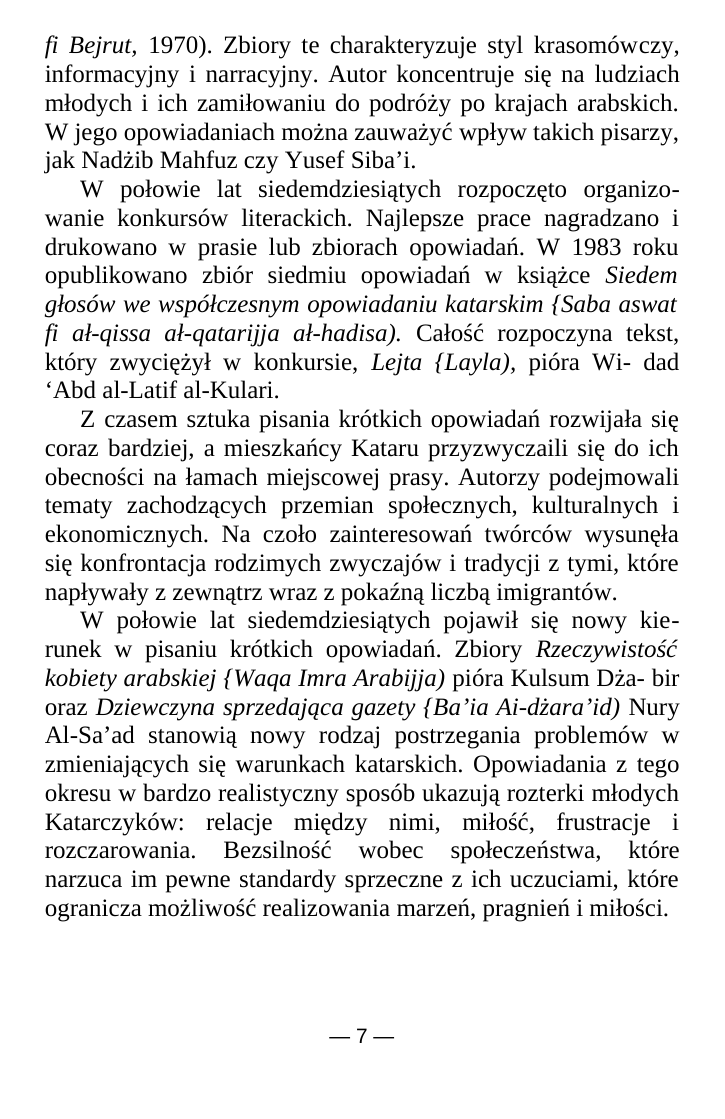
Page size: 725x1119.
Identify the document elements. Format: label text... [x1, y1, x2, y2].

text W połowie lat siedemdziesiątych rozpoczęto organizo­wanie konkursów literackich. Najlepsze prace nagradzano i drukowano w prasie lub zbiorach opowiadań. W 1983 roku opublikowano zbiór siedmiu opowiadań w książce Siedem głosów we współczesnym opowiadaniu katarskim {Saba aswat fi ał-qissa ał-qatarijja ał-hadisa). Całość rozpoczyna tekst, który zwyciężył w konkursie, Lejta {Layla), pióra Wi- dad ‘Abd al-Latif al-Kulari. [44, 174, 679, 404]
text Z czasem sztuka pisania krótkich opowiadań rozwijała się coraz bardziej, a mieszkańcy Kataru przyzwyczaili się do ich obecności na łamach miejscowej prasy. Autorzy podejmowali tematy zachodzących przemian społecznych, kulturalnych i ekonomicznych. Na czoło zainteresowań twórców wysunęła się konfrontacja rodzimych zwyczajów i tradycji z tymi, które napływały z zewnątrz wraz z pokaźną liczbą imigrantów. [44, 404, 679, 606]
text — 7 — [329, 1024, 399, 1048]
text fi Bejrut, 1970). Zbiory te charakteryzuje styl krasomów­czy, informacyjny i narracyjny. Autor koncentruje się na lu­dziach młodych i ich zamiłowaniu do podróży po krajach arabskich. W jego opowiadaniach można zauważyć wpływ takich pisarzy, jak Nadżib Mahfuz czy Yusef Siba’i. [44, 31, 679, 174]
text W połowie lat siedemdziesiątych pojawił się nowy kie­runek w pisaniu krótkich opowiadań. Zbiory Rzeczywistość kobiety arabskiej {Waqa Imra Arabijja) pióra Kulsum Dża- bir oraz Dziewczyna sprzedająca gazety {Ba’ia Ai-dżara’id) Nury Al-Sa’ad stanowią nowy rodzaj postrzegania proble­mów w zmieniających się warunkach katarskich. Opowia­dania z tego okresu w bardzo realistyczny sposób ukazują rozterki młodych Katarczyków: relacje między nimi, miłość, frustracje i rozczarowania. Bezsilność wobec społeczeń­stwa, które narzuca im pewne standardy sprzeczne z ich uczuciami, które ogranicza możliwość realizowania marzeń, pragnień i miłości. [44, 606, 679, 922]
